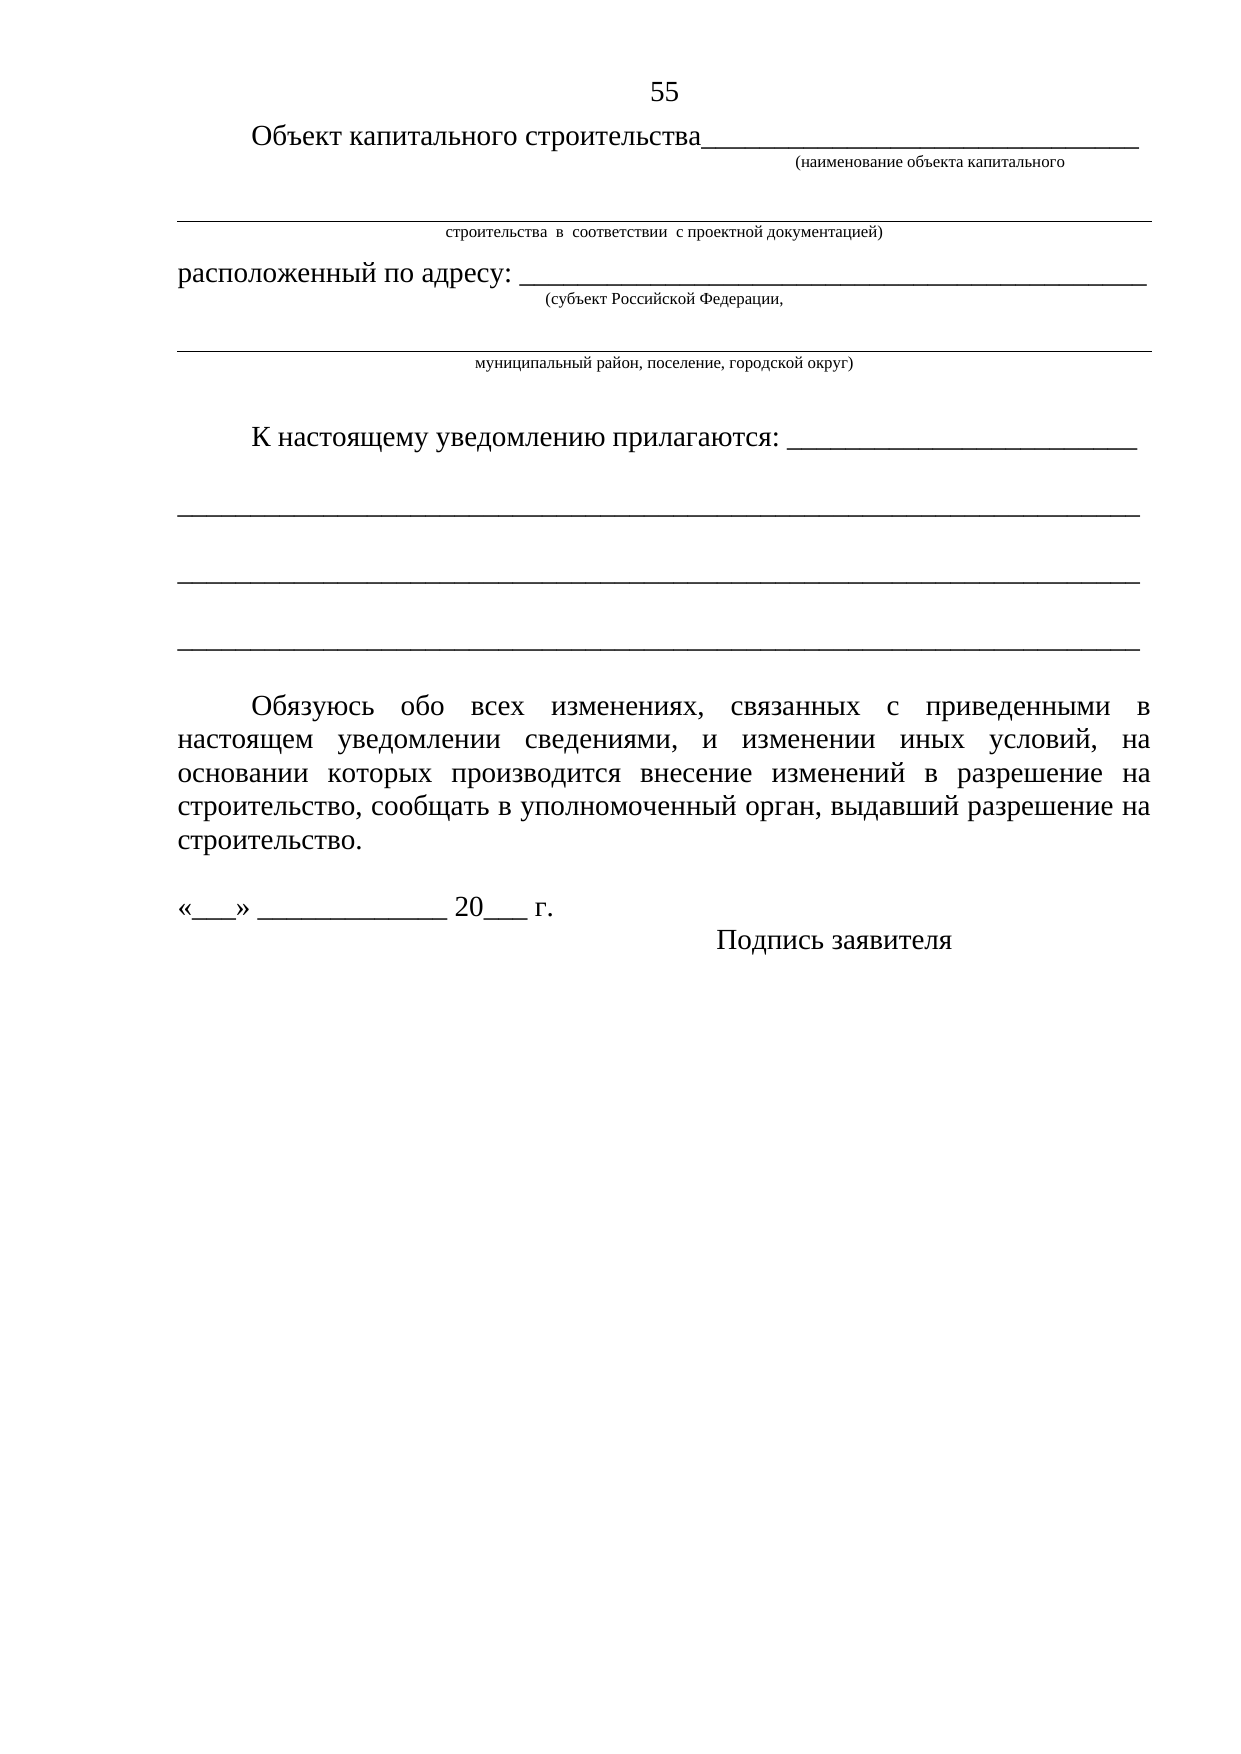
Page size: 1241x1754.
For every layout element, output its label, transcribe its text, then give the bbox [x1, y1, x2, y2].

text Обязуюсь обо всех изменениях, связанных с приведенными в настоящем уведомлении сведениями, и изменении иных условий, на основании которых производится внесение изменений в разрешение на строительство, сообщать в уполномоченный орган, выдавший разрешение на строительство. [177, 688, 1152, 855]
text муниципальный район, поселение, городской округ) [177, 352, 1152, 386]
text расположенный по адресу: ___________________________________________ [177, 255, 1152, 289]
text Объект капитального строительства______________________________ [177, 118, 1152, 152]
text (наименование объекта капитального [709, 152, 1152, 185]
text Подпись заявителя [517, 922, 1152, 956]
text строительства в соответствии с проектной документацией) [177, 222, 1152, 255]
text __________________________________________________________________ [177, 453, 1152, 520]
text __________________________________________________________________ [177, 553, 1152, 587]
text __________________________________________________________________ [177, 621, 1152, 654]
text (субъект Российской Федерации, [177, 289, 1152, 322]
text К настоящему уведомлению прилагаются: ________________________ [177, 419, 1152, 453]
text «___» _____________ 20___ г. [177, 889, 1152, 922]
